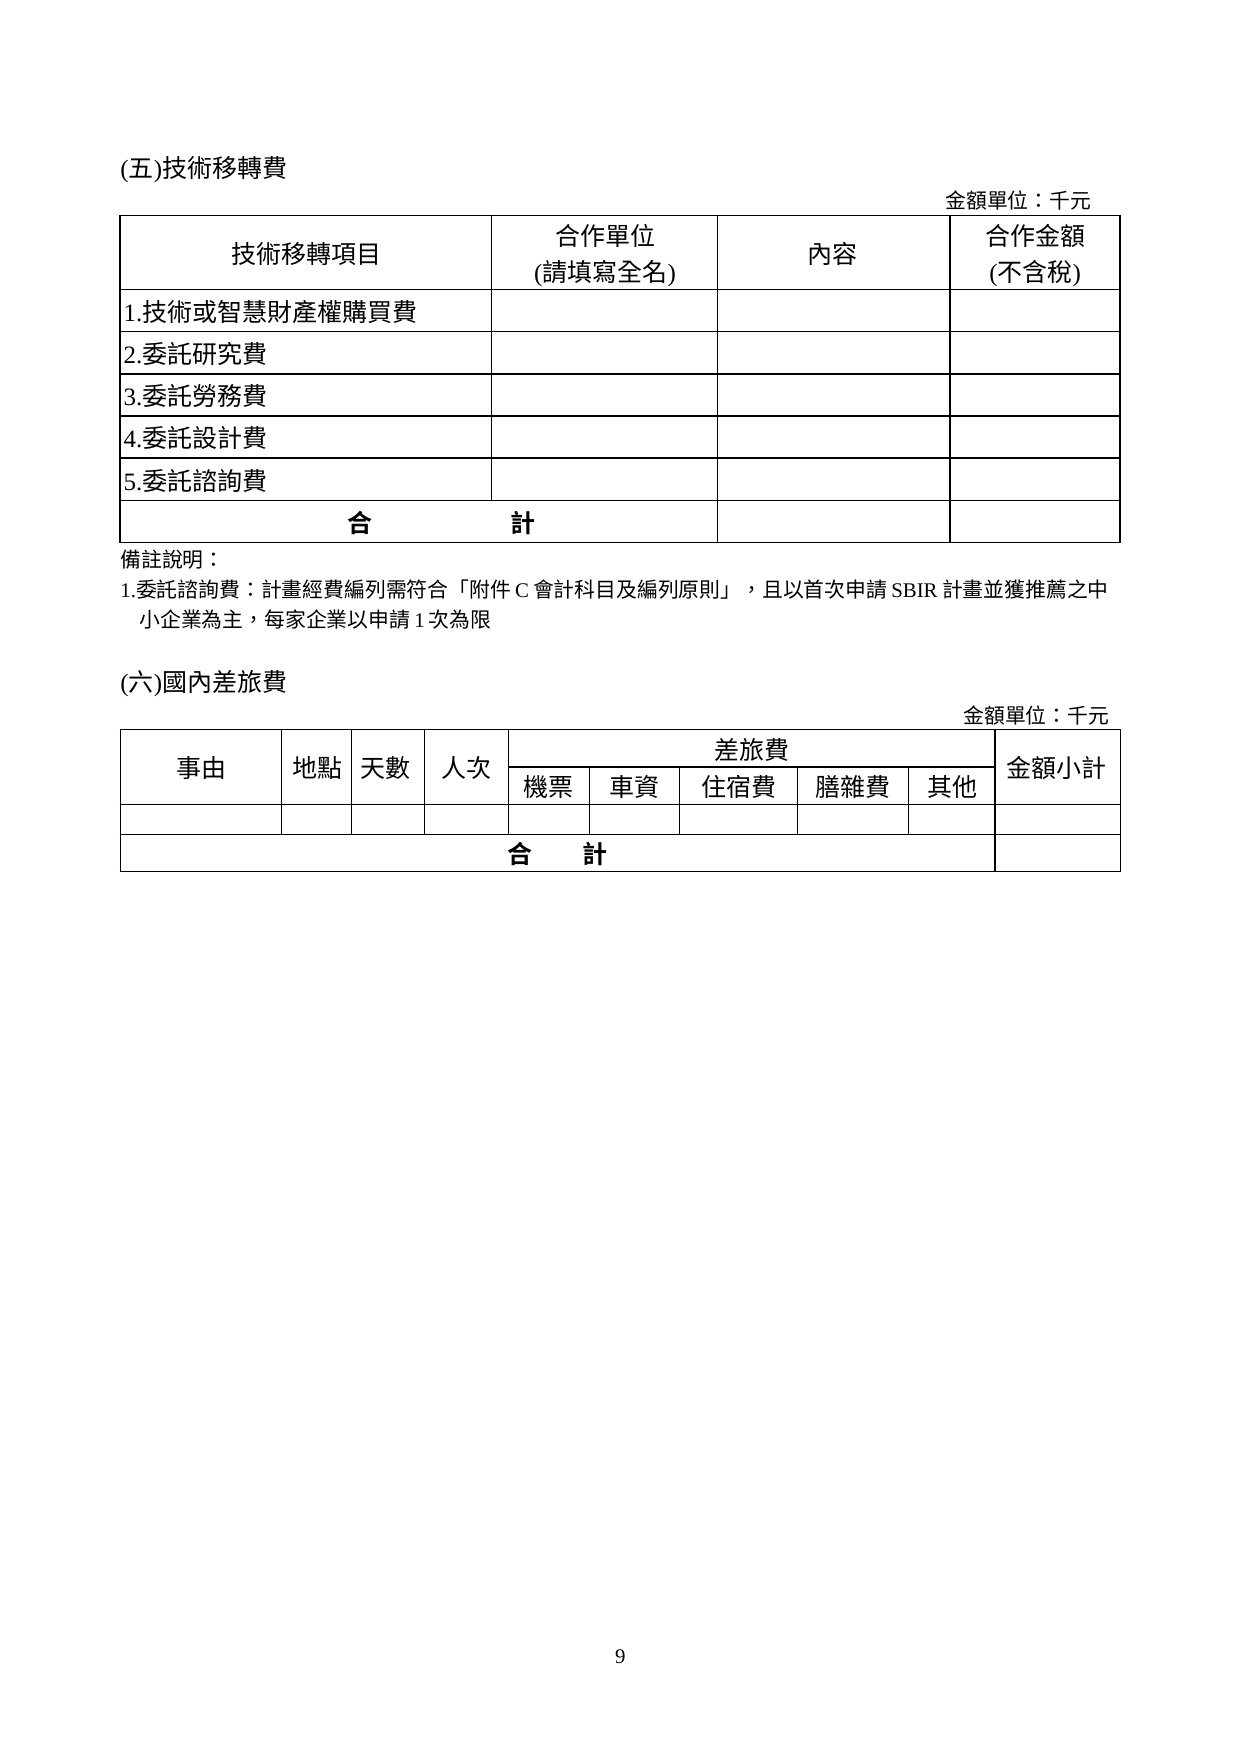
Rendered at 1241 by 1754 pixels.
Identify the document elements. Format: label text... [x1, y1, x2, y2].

table_cell [492, 332, 717, 373]
table_header [1094, 184, 1120, 214]
table_cell [798, 805, 908, 833]
table_cell 合 計 [121, 835, 994, 871]
table_cell [718, 417, 949, 457]
table_cell [996, 805, 1120, 833]
table_cell [509, 805, 589, 833]
table_cell [352, 805, 424, 833]
table_cell 5.委託諮詢費 [121, 459, 491, 499]
table_cell [680, 805, 797, 833]
table_cell [492, 290, 717, 331]
table_cell 合作金額 (不含稅) [951, 216, 1119, 288]
table_cell [492, 417, 717, 457]
text (五)技術移轉費 [120, 148, 1120, 184]
text 1.委託諮詢費：計畫經費編列需符合「附件C會計科目及編列原則」，且以首次申請SBIR計畫並獲推薦之中小企業為主，每家企業以申請1次為限 [120, 573, 1120, 634]
table_cell [718, 375, 949, 415]
table_cell 4.委託設計費 [121, 417, 491, 457]
table_cell [718, 332, 949, 373]
table_cell 天數 [352, 730, 424, 804]
table_cell [951, 417, 1119, 457]
table_cell 車資 [590, 768, 679, 804]
table_cell [951, 290, 1119, 331]
table_cell 金額小計 [996, 730, 1120, 804]
table_cell [951, 375, 1119, 415]
table_cell 技術移轉項目 [121, 216, 491, 288]
table_cell [951, 332, 1119, 373]
table_cell 其他 [909, 768, 994, 804]
table_cell [282, 805, 351, 833]
table_cell [718, 501, 949, 542]
table_cell [425, 805, 508, 833]
text (六)國內差旅費 [120, 663, 1120, 699]
text 備註說明： [120, 543, 1120, 573]
table_cell [909, 805, 994, 833]
table_cell [951, 501, 1119, 542]
table_cell 合 計 [121, 501, 717, 542]
table_header 金額單位：千元 [120, 699, 1120, 729]
table_cell [590, 805, 679, 833]
table_cell 地點 [282, 730, 351, 804]
table_cell [718, 290, 949, 331]
table_cell [996, 835, 1120, 871]
table_cell 膳雜費 [798, 768, 908, 804]
table_cell 2.委託研究費 [121, 332, 491, 373]
table_cell [121, 805, 281, 833]
table_cell 機票 [509, 768, 589, 804]
table_cell 合作單位 (請填寫全名) [492, 216, 717, 288]
table_cell 事由 [121, 730, 281, 804]
table_cell [492, 459, 717, 499]
table_cell 差旅費 [509, 730, 994, 766]
table_cell 3.委託勞務費 [121, 375, 491, 415]
table_cell 內容 [718, 216, 949, 288]
table_cell 1.技術或智慧財產權購買費 [121, 290, 491, 331]
table_header 金額單位：千元 [120, 184, 1094, 214]
table_cell [492, 375, 717, 415]
table_cell [718, 459, 949, 499]
table_cell 人次 [425, 730, 508, 804]
table_cell 住宿費 [680, 768, 797, 804]
table_cell [951, 459, 1119, 499]
